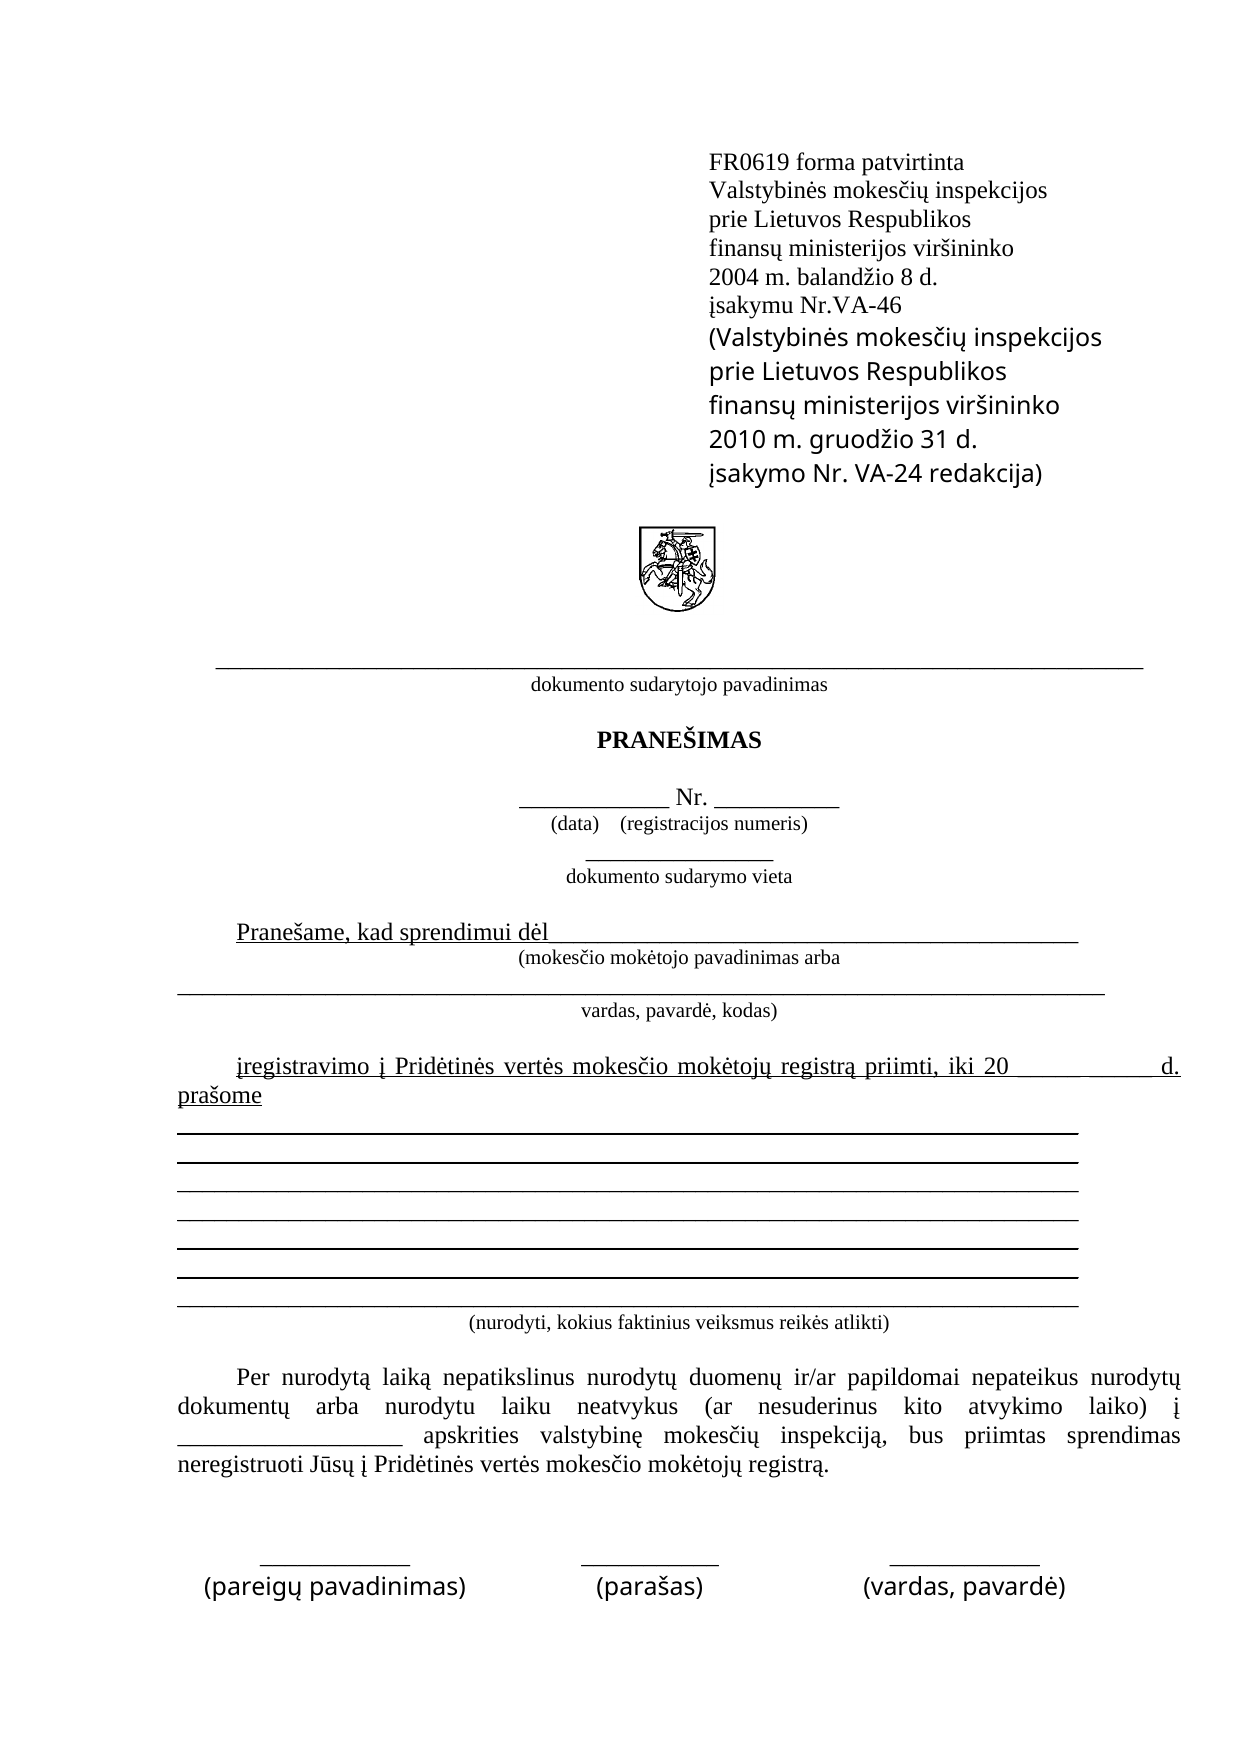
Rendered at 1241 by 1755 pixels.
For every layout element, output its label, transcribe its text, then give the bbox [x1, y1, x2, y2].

text įregistravimo į Pridėtinės vertės mokesčio mokėtojų registrą priimti, iki 20 _____ _____ d. prašome [177, 1051, 1181, 1108]
text finansų ministerijos viršininko [177, 233, 1181, 262]
text dokumento sudarymo vieta [177, 864, 1181, 888]
text (data) (registracijos numeris) [177, 811, 1181, 835]
text dokumento sudarytojo pavadinimas [177, 672, 1181, 696]
text finansų ministerijos viršininko [177, 387, 1181, 422]
text įsakymo Nr. VA-24 redakcija) [177, 456, 1181, 490]
text _ [177, 1252, 1181, 1281]
text _ [177, 1108, 1181, 1137]
text (mokesčio mokėtojo pavadinimas arba [177, 945, 1181, 969]
text ____________ Nr. __________ [177, 782, 1181, 811]
text _ [177, 1281, 1181, 1310]
text įsakymu Nr.VA-46 [177, 291, 1181, 319]
text Valstybinės mokesčių inspekcijos [177, 176, 1181, 204]
text _______________ [177, 835, 1181, 864]
table_header ____________ (vardas, pavardė) [807, 1540, 1122, 1603]
text 2004 m. balandžio 8 d. [177, 262, 1181, 291]
text PRANEŠIMAS [177, 725, 1181, 753]
table_header ____________ (pareigų pavadinimas) [177, 1540, 492, 1603]
text prie Lietuvos Respublikos [177, 353, 1181, 387]
text (nurodyti, kokius faktinius veiksmus reikės atlikti) [177, 1310, 1181, 1334]
text _ [177, 643, 1181, 672]
text Per nurodytą laiką nepatikslinus nurodytų duomenų ir/ar papildomai nepateikus nurodytų dokumentų arba nurodytu laiku neatvykus (ar nesuderinus kito atvykimo laiko) į __________________ apskrities valstybinę mokesčių inspekciją, bus priimtas sprendimas neregistruoti Jūsų į Pridėtinės vertės mokesčio mokėtojų registrą. [177, 1362, 1181, 1477]
text _ [177, 969, 1181, 998]
text _ [177, 1166, 1181, 1195]
table_header ___________ (parašas) [493, 1540, 807, 1603]
text FR0619 forma patvirtinta [177, 147, 1181, 176]
text _ [177, 1223, 1181, 1252]
text Pranešame, kad sprendimui dėl [177, 917, 1181, 945]
text vardas, pavardė, kodas) [177, 998, 1181, 1022]
text prie Lietuvos Respublikos [177, 204, 1181, 233]
text _ [177, 1195, 1181, 1223]
text 2010 m. gruodžio 31 d. [177, 422, 1181, 456]
text _ [177, 1137, 1181, 1166]
text (Valstybinės mokesčių inspekcijos [177, 319, 1181, 353]
